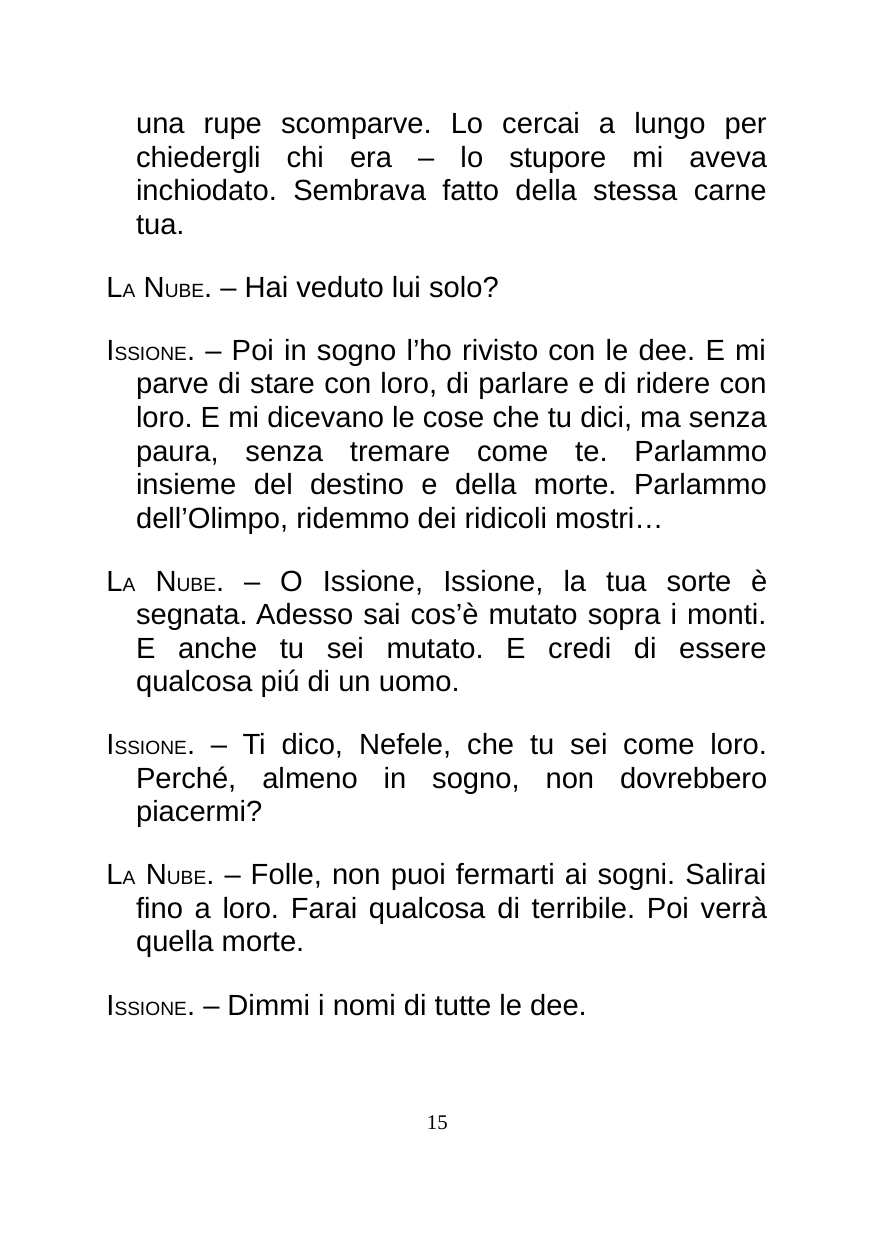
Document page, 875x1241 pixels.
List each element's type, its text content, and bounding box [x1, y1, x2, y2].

text La Nube. – Hai veduto lui solo? [106, 270, 768, 303]
text La Nube. – O Issione, Issione, la tua sorte è segnata. Adesso sai cos’è mutato sopra i monti. E anche tu sei mutato. E credi di essere qualcosa piú di un uomo. [106, 564, 768, 698]
text Issione. – Dimmi i nomi di tutte le dee. [106, 987, 768, 1021]
text Issione. – Ti dico, Nefele, che tu sei come loro. Perché, almeno in sogno, non dovrebbero piacermi? [106, 727, 768, 828]
text La Nube. – Folle, non puoi fermarti ai sogni. Salirai fino a loro. Farai qualcosa di terribile. Poi verrà quella morte. [106, 857, 768, 958]
text Issione. – Poi in sogno l’ho rivisto con le dee. E mi parve di stare con loro, di parlare e di ridere con loro. E mi dicevano le cose che tu dici, ma senza paura, senza tremare come te. Parlammo insieme del destino e della morte. Parlammo dell’Olimpo, ridemmo dei ridicoli mostri… [106, 333, 768, 534]
text una rupe scomparve. Lo cercai a lungo per chiedergli chi era – lo stupore mi aveva inchiodato. Sembrava fatto della stessa carne tua. [106, 106, 768, 240]
